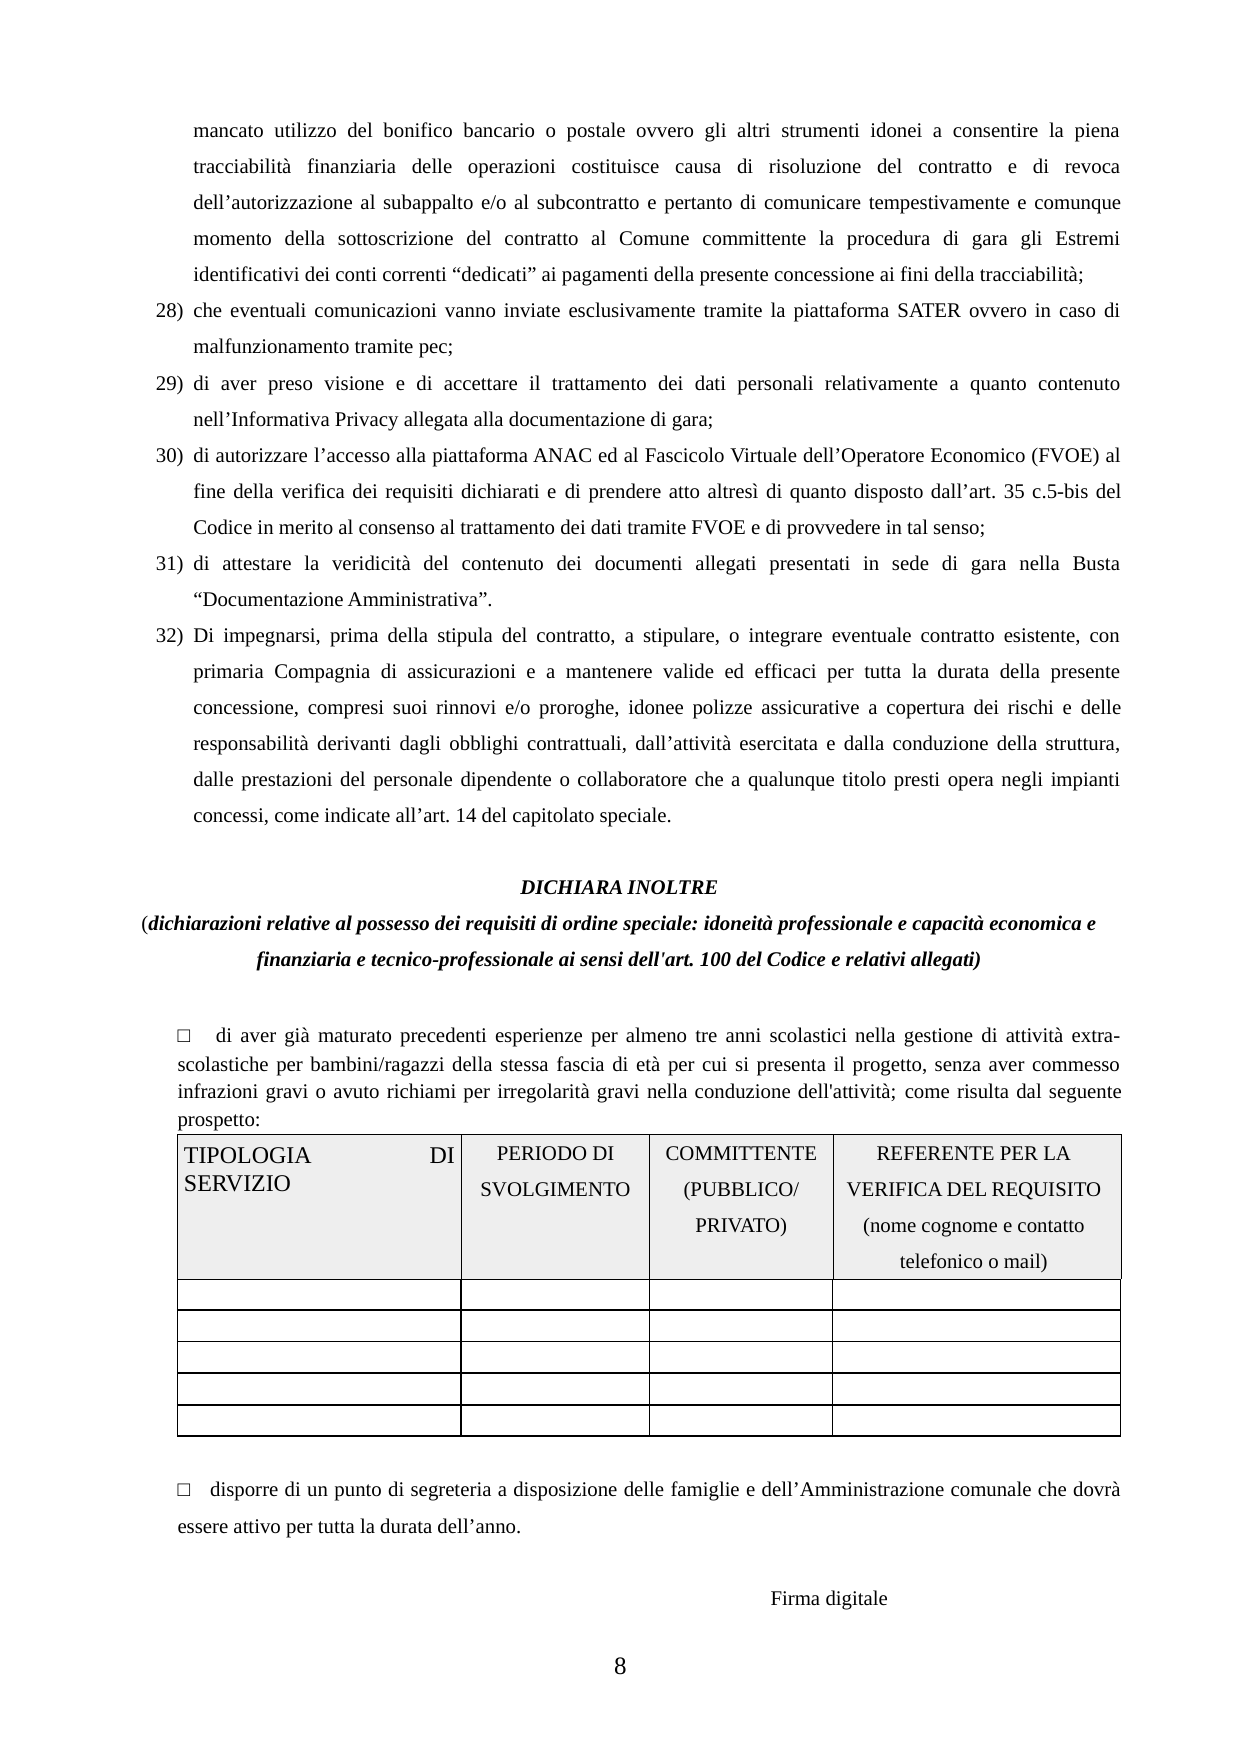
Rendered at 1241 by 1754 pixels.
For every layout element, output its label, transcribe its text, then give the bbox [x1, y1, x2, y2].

table_cell [178, 1406, 460, 1435]
table_cell [650, 1342, 832, 1372]
table_cell [833, 1311, 1120, 1341]
table_cell [650, 1406, 832, 1435]
table_cell [178, 1280, 460, 1309]
table_header TIPOLOGIA DI SERVIZIO [178, 1135, 461, 1279]
list mancato utilizzo del bonifico bancario o postale ovvero gli altri strumenti idonei a consentire la piena tracciabilità finanziaria delle operazioni costituisce causa di risoluzione del contratto e di revoca dell’autorizzazione al subappalto e/o al subcontratto e pertanto di comunicare tempestivamente e comunque momento della sottoscrizione del contratto al Comune committente la procedura di gara gli Estremi identificativi dei conti correnti “dedicati” ai pagamenti della presente concessione ai fini della tracciabilità; [156, 118, 1122, 286]
list che eventuali comunicazioni vanno inviate esclusivamente tramite la piattaforma SATER ovvero in caso di malfunzionamento tramite pec; [156, 298, 1122, 358]
table_cell [178, 1374, 460, 1404]
table_cell [650, 1311, 832, 1341]
table_cell [650, 1374, 832, 1404]
list □ di aver già maturato precedenti esperienze per almeno tre anni scolastici nella gestione di attività extra-scolastiche per bambini/ragazzi della stessa fascia di età per cui si presenta il progetto, senza aver commesso infrazioni gravi o avuto richiami per irregolarità gravi nella conduzione dell'attività; come risulta dal seguente prospetto: [177, 1019, 1122, 1131]
list Di impegnarsi, prima della stipula del contratto, a stipulare, o integrare eventuale contratto esistente, con primaria Compagnia di assicurazioni e a mantenere valide ed efficaci per tutta la durata della presente concessione, compresi suoi rinnovi e/o proroghe, idonee polizze assicurative a copertura dei rischi e delle responsabilità derivanti dagli obblighi contrattuali, dall’attività esercitata e dalla conduzione della struttura, dalle prestazioni del personale dipendente o collaboratore che a qualunque titolo presti opera negli impianti concessi, come indicate all’art. 14 del capitolato speciale. [156, 623, 1122, 827]
list di autorizzare l’accesso alla piattaforma ANAC ed al Fascicolo Virtuale dell’Operatore Economico (FVOE) al fine della verifica dei requisiti dichiarati e di prendere atto altresì di quanto disposto dall’art. 35 c.5-bis del Codice in merito al consenso al trattamento dei dati tramite FVOE e di provvedere in tal senso; [156, 442, 1122, 539]
text (dichiarazioni relative al possesso dei requisiti di ordine speciale: idoneità professionale e capacità economica e finanziaria e tecnico-professionale ai sensi dell'art. 100 del Codice e relativi allegati) [118, 911, 1122, 971]
table_cell [833, 1406, 1120, 1435]
table_cell [833, 1342, 1120, 1372]
text Firma digitale [118, 1586, 1122, 1610]
table_cell [462, 1342, 649, 1372]
table_cell [462, 1374, 649, 1404]
table_cell [462, 1311, 649, 1341]
text □ disporre di un punto di segreteria a disposizione delle famiglie e dell’Amministrazione comunale che dovrà essere attivo per tutta la durata dell’anno. [177, 1473, 1122, 1538]
text DICHIARA INOLTRE [118, 875, 1122, 899]
table_cell [833, 1280, 1120, 1309]
table_cell [462, 1406, 649, 1435]
table_cell [462, 1280, 649, 1309]
list di attestare la veridicità del contenuto dei documenti allegati presentati in sede di gara nella Busta “Documentazione Amministrativa”. [156, 551, 1122, 611]
table_cell [178, 1311, 460, 1341]
table_header PERIODO DI SVOLGIMENTO [462, 1135, 649, 1279]
table_header COMMITTENTE (PUBBLICO/PRIVATO) [650, 1135, 833, 1279]
table_cell [178, 1342, 460, 1372]
table_cell [833, 1374, 1120, 1404]
list di aver preso visione e di accettare il trattamento dei dati personali relativamente a quanto contenuto nell’Informativa Privacy allegata alla documentazione di gara; [156, 370, 1122, 431]
table_cell [650, 1280, 832, 1309]
table_header REFERENTE PER LA VERIFICA DEL REQUISITO (nome cognome e contatto telefonico o mail) [834, 1135, 1121, 1279]
